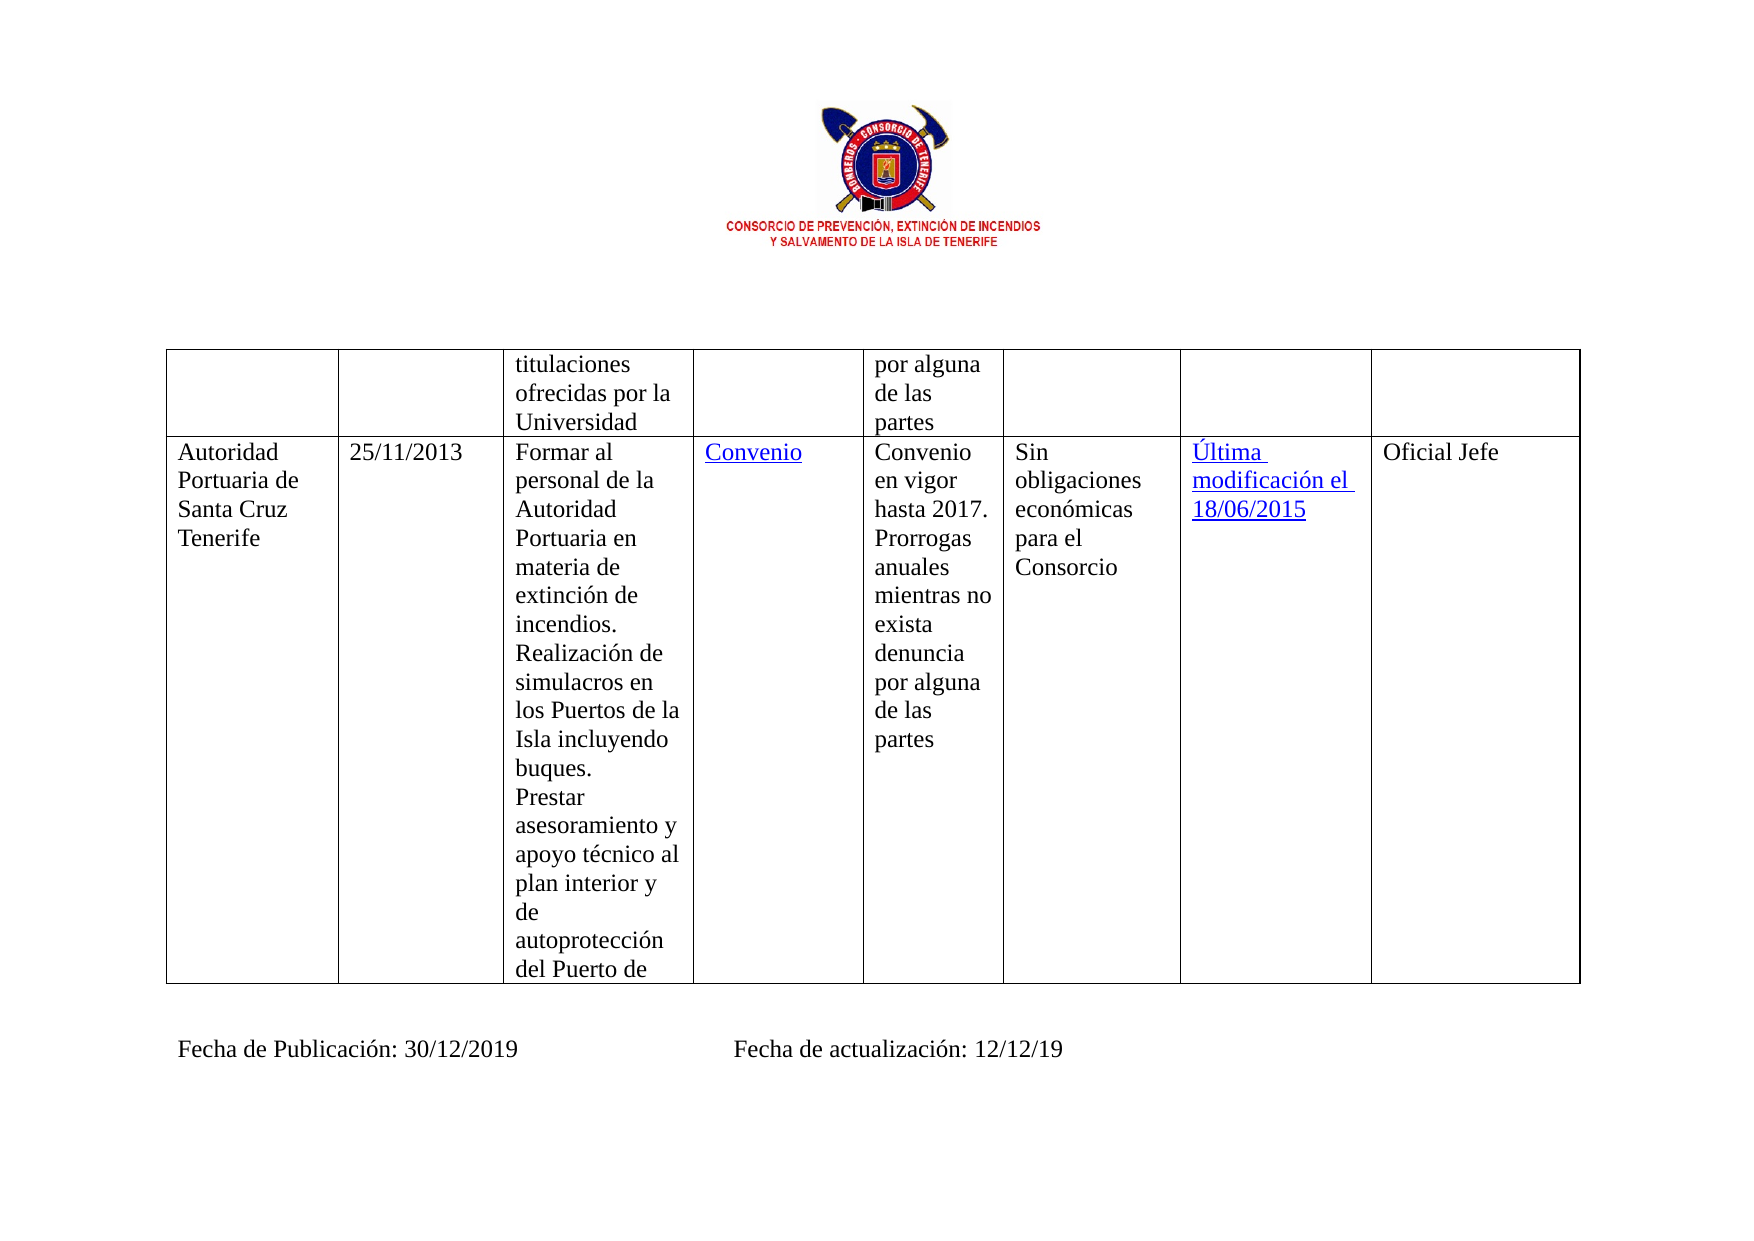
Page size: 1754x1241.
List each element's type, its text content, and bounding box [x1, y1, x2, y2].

table_cell 25/11/2013 [339, 437, 503, 983]
table_cell [167, 350, 338, 436]
table_cell [1372, 350, 1579, 436]
table_cell [694, 350, 863, 436]
table_cell por alguna de las partes [864, 350, 1003, 436]
table_cell Oficial Jefe [1372, 437, 1579, 983]
table_cell Autoridad Portuaria de Santa Cruz Tenerife [167, 437, 338, 983]
table_cell Convenio en vigor hasta 2017. Prorrogas anuales mientras no exista denuncia por alguna de las partes [864, 437, 1003, 983]
table_cell titulaciones ofrecidas por la Universidad [504, 350, 693, 436]
table_cell [339, 350, 503, 436]
table_cell [1181, 350, 1371, 436]
table_cell [1004, 350, 1180, 436]
table_cell Sin obligaciones económicas para el Consorcio [1004, 437, 1180, 983]
table_cell Formar al personal de la Autoridad Portuaria en materia de extinción de incendios. Realización de simulacros en los Puertos de la Isla incluyendo buques. Prestar asesoramiento y apoyo técnico al plan interior y de autoprotección del Puerto de [504, 437, 693, 983]
table_cell Última modificación el 18/06/2015 [1181, 437, 1371, 983]
table_cell Convenio [694, 437, 863, 983]
picture [701, 93, 1070, 260]
